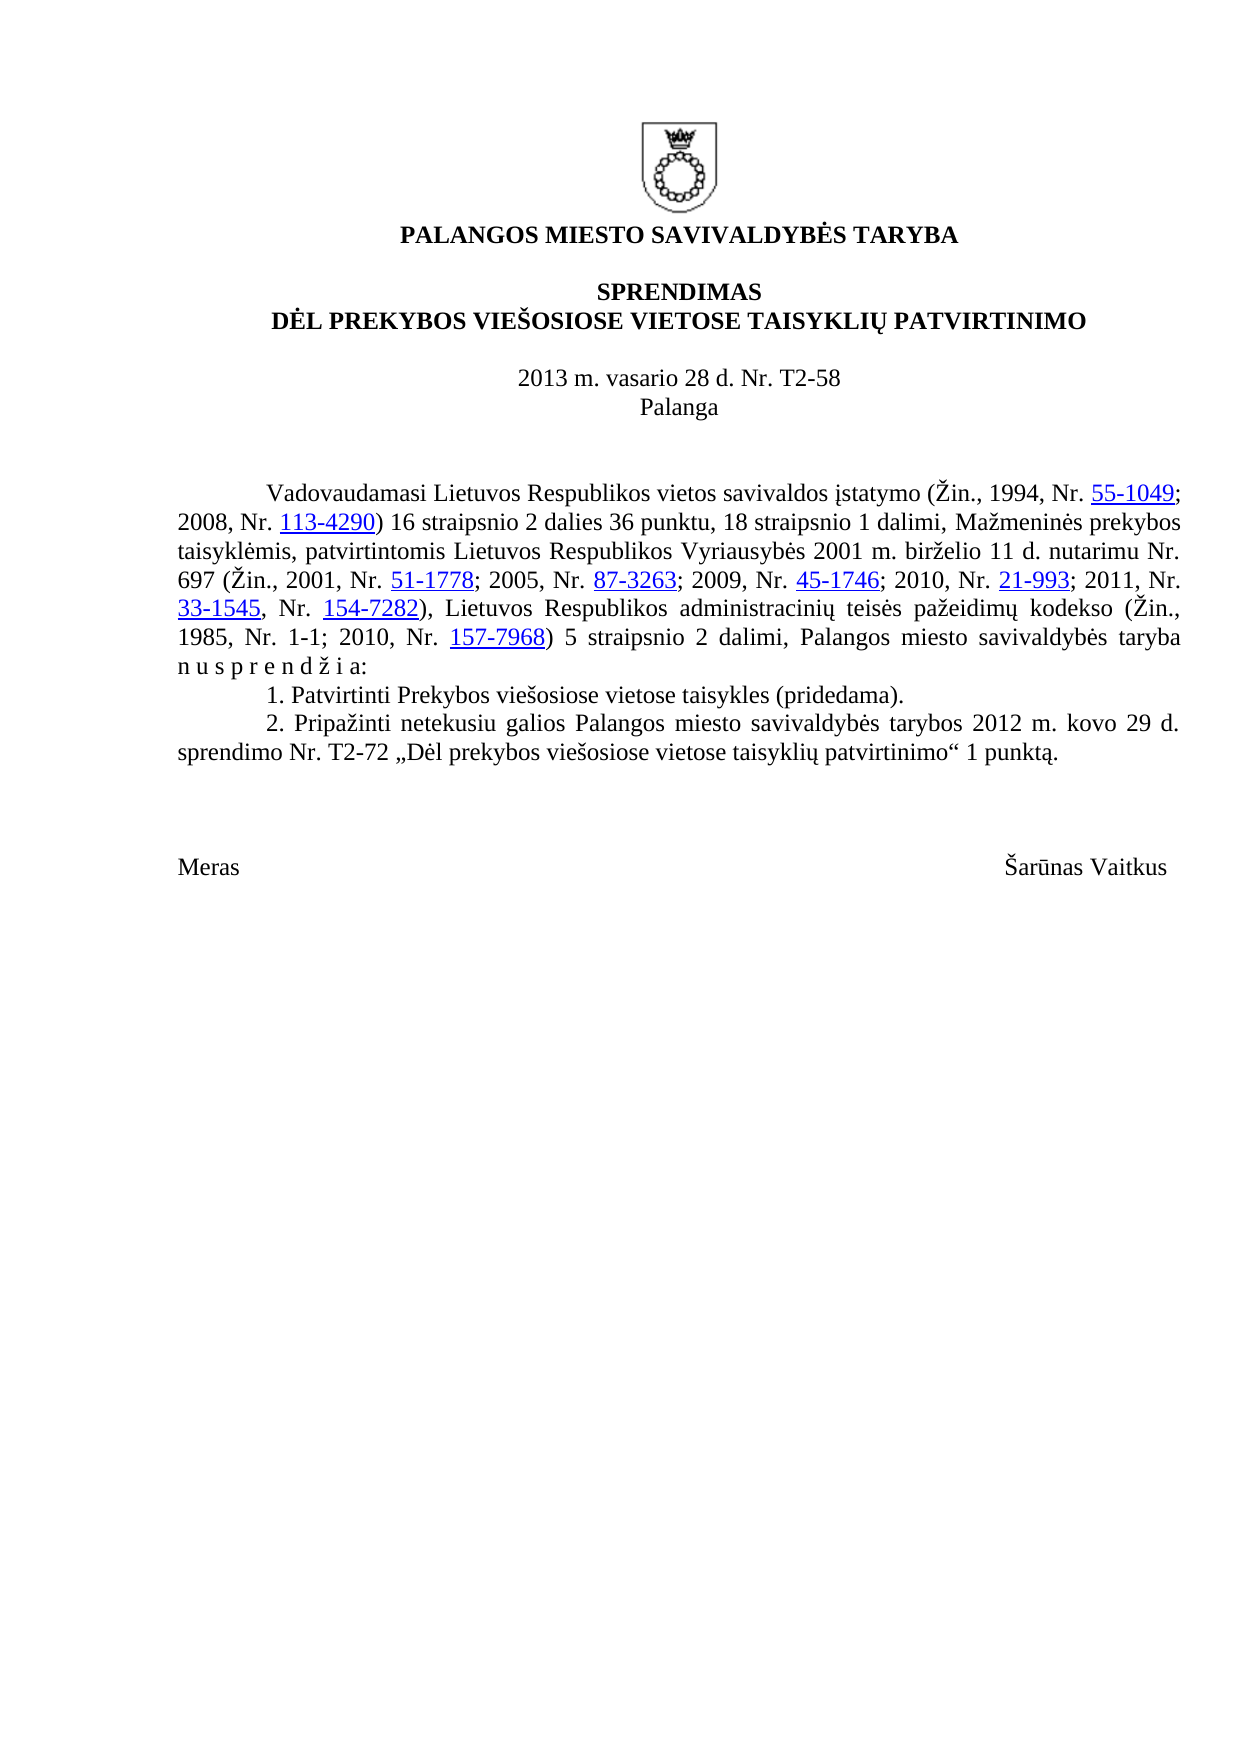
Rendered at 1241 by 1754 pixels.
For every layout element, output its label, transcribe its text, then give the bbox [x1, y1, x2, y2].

text SPRENDIMAS [177, 277, 1181, 306]
text 1. Patvirtinti Prekybos viešosiose vietose taisykles (pridedama). [177, 680, 1181, 708]
text DĖL PREKYBOS VIEŠOSIOSE VIETOSE TAISYKLIŲ PATVIRTINIMO [177, 306, 1181, 335]
text PALANGOS MIESTO SAVIVALDYBĖS TARYBA [177, 220, 1181, 248]
text Vadovaudamasi Lietuvos Respublikos vietos savivaldos įstatymo (Žin., 1994, Nr. 55-1049; 2008, Nr. 113-4290) 16 straipsnio 2 dalies 36 punktu, 18 straipsnio 1 dalimi, Mažmeninės prekybos taisyklėmis, patvirtintomis Lietuvos Respublikos Vyriausybės 2001 m. birželio 11 d. nutarimu Nr. 697 (Žin., 2001, Nr. 51-1778; 2005, Nr. 87-3263; 2009, Nr. 45-1746; 2010, Nr. 21-993; 2011, Nr. 33-1545, Nr. 154-7282), Lietuvos Respublikos administracinių teisės pažeidimų kodekso (Žin., 1985, Nr. 1-1; 2010, Nr. 157-7968) 5 straipsnio 2 dalimi, Palangos miesto savivaldybės taryba nusprendžia: [177, 478, 1181, 680]
text Meras Šarūnas Vaitkus [177, 852, 1181, 881]
text 2. Pripažinti netekusiu galios Palangos miesto savivaldybės tarybos 2012 m. kovo 29 d. sprendimo Nr. T2-72 „Dėl prekybos viešosiose vietose taisyklių patvirtinimo“ 1 punktą. [177, 708, 1181, 766]
text Palanga [177, 392, 1181, 421]
text 2013 m. vasario 28 d. Nr. T2-58 [177, 363, 1181, 392]
